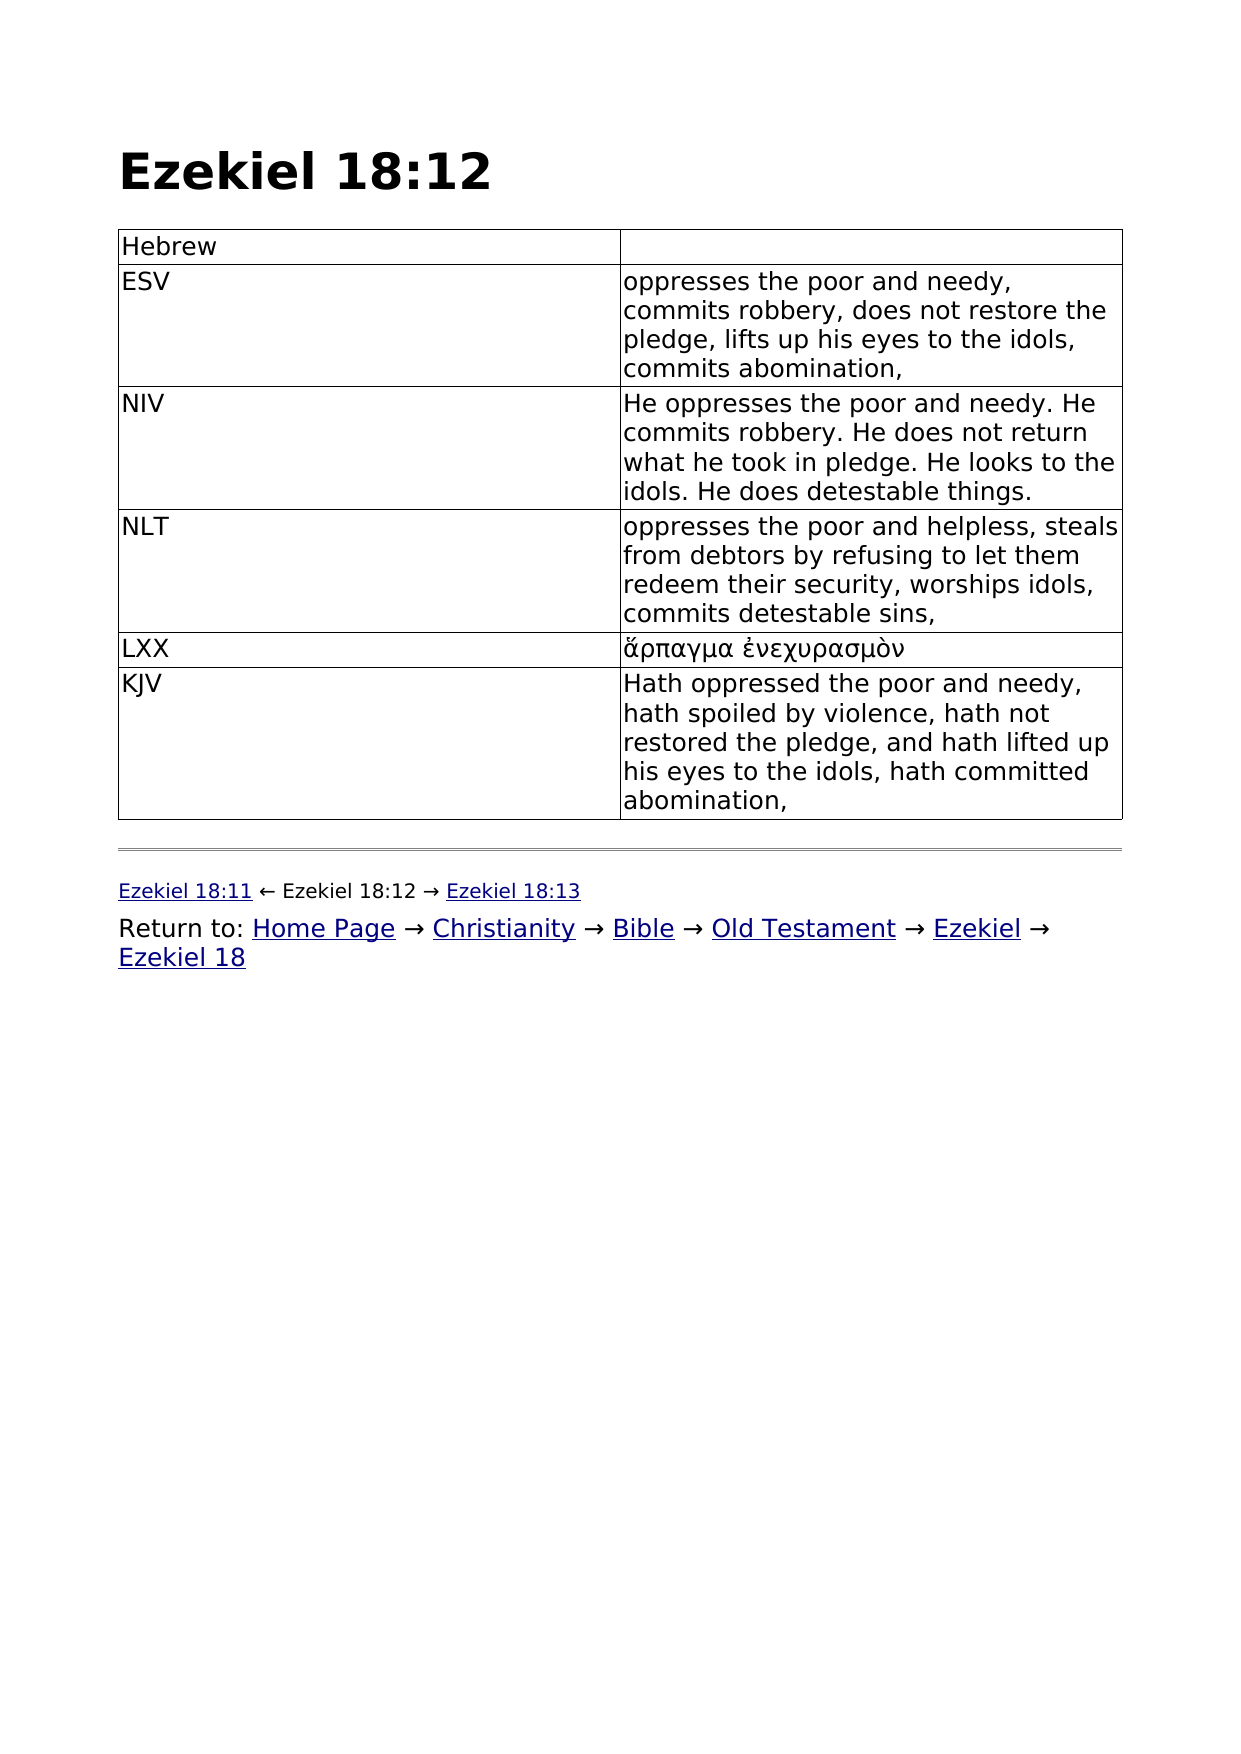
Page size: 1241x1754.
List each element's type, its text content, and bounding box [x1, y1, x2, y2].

table_cell ESV [119, 265, 620, 386]
table_cell oppresses the poor and helpless, steals from debtors by refusing to let them redeem their security, worships idols, commits detestable sins, [621, 510, 1122, 632]
table_header Hebrew [119, 230, 620, 264]
subtitle Ezekiel 18:12 [118, 143, 1122, 201]
table_cell He oppresses the poor and needy. He commits robbery. He does not return what he took in pledge. He looks to the idols. He does detestable things. [621, 387, 1122, 509]
table_cell Hath oppressed the poor and needy, hath spoiled by violence, hath not restored the pledge, and hath lifted up his eyes to the idols, hath committed abomination, [621, 668, 1122, 818]
table_cell KJV [119, 668, 620, 818]
table_cell NLT [119, 510, 620, 632]
table_cell ἅρπαγμα ἐνεχυρασμὸν [621, 633, 1122, 667]
text Ezekiel 18:11 ← Ezekiel 18:12 → Ezekiel 18:13 [118, 880, 1122, 914]
text Return to: Home Page → Christianity → Bible → Old Testament → Ezekiel → Ezekiel 18 [118, 914, 1122, 972]
table_header [621, 230, 1122, 264]
table_cell oppresses the poor and needy, commits robbery, does not restore the pledge, lifts up his eyes to the idols, commits abomination, [621, 265, 1122, 386]
table_cell LXX [119, 633, 620, 667]
table_cell NIV [119, 387, 620, 509]
